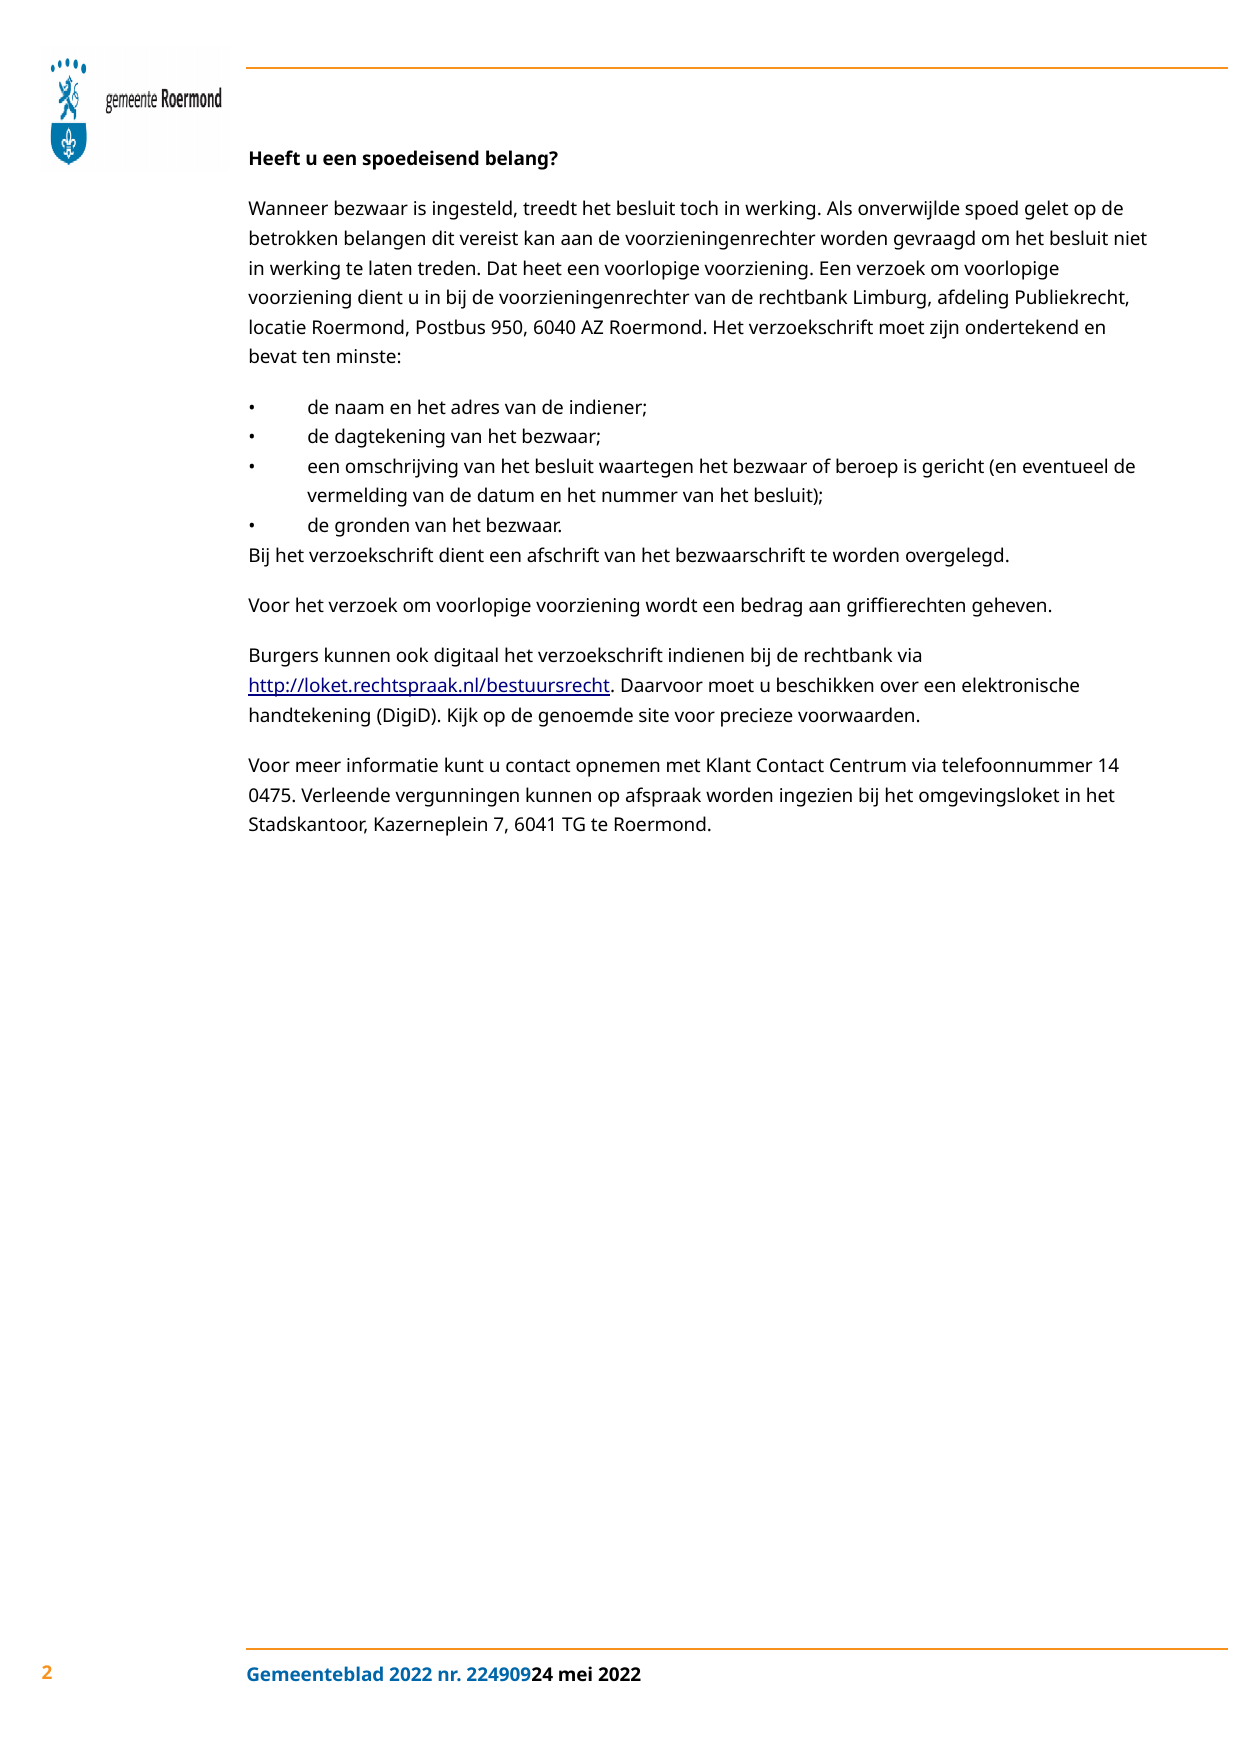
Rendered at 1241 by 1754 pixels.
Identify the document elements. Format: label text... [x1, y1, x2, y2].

text Voor het verzoek om voorlopige voorziening wordt een bedrag aan griffierechten geheven. [248, 592, 1152, 618]
list een omschrijving van het besluit waartegen het bezwaar of beroep is gericht (en eventueel de vermelding van de datum en het nummer van het besluit); [248, 453, 1152, 508]
text Burgers kunnen ook digitaal het verzoekschrift indienen bij de rechtbank via http://loket.rechtspraak.nl/bestuursrecht. Daarvoor moet u beschikken over een elektronische handtekening (DigiD). Kijk op de genoemde site voor precieze voorwaarden. [248, 643, 1152, 728]
list de dagtekening van het bezwaar; [248, 423, 1152, 449]
text Voor meer informatie kunt u contact opnemen met Klant Contact Centrum via telefoonnummer 14 0475. Verleende vergunningen kunnen op afspraak worden ingezien bij het omgevingsloket in het Stadskantoor, Kazerneplein 7, 6041 TG te Roermond. [248, 752, 1152, 837]
list de naam en het adres van de indiener; [248, 394, 1152, 420]
text Heeft u een spoedeisend belang? [248, 145, 1152, 171]
picture [41, 47, 231, 172]
list de gronden van het bezwaar. [248, 512, 1152, 538]
text Wanneer bezwaar is ingesteld, treedt het besluit toch in werking. Als onverwijlde spoed gelet op de betrokken belangen dit vereist kan aan de voorzieningenrechter worden gevraagd om het besluit niet in werking te laten treden. Dat heet een voorlopige voorziening. Een verzoek om voorlopige voorziening dient u in bij de voorzieningenrechter van de rechtbank Limburg, afdeling Publiekrecht, locatie Roermond, Postbus 950, 6040 AZ Roermond. Het verzoekschrift moet zijn ondertekend en bevat ten minste: [248, 196, 1152, 369]
text Bij het verzoekschrift dient een afschrift van het bezwaarschrift te worden overgelegd. [248, 542, 1152, 568]
